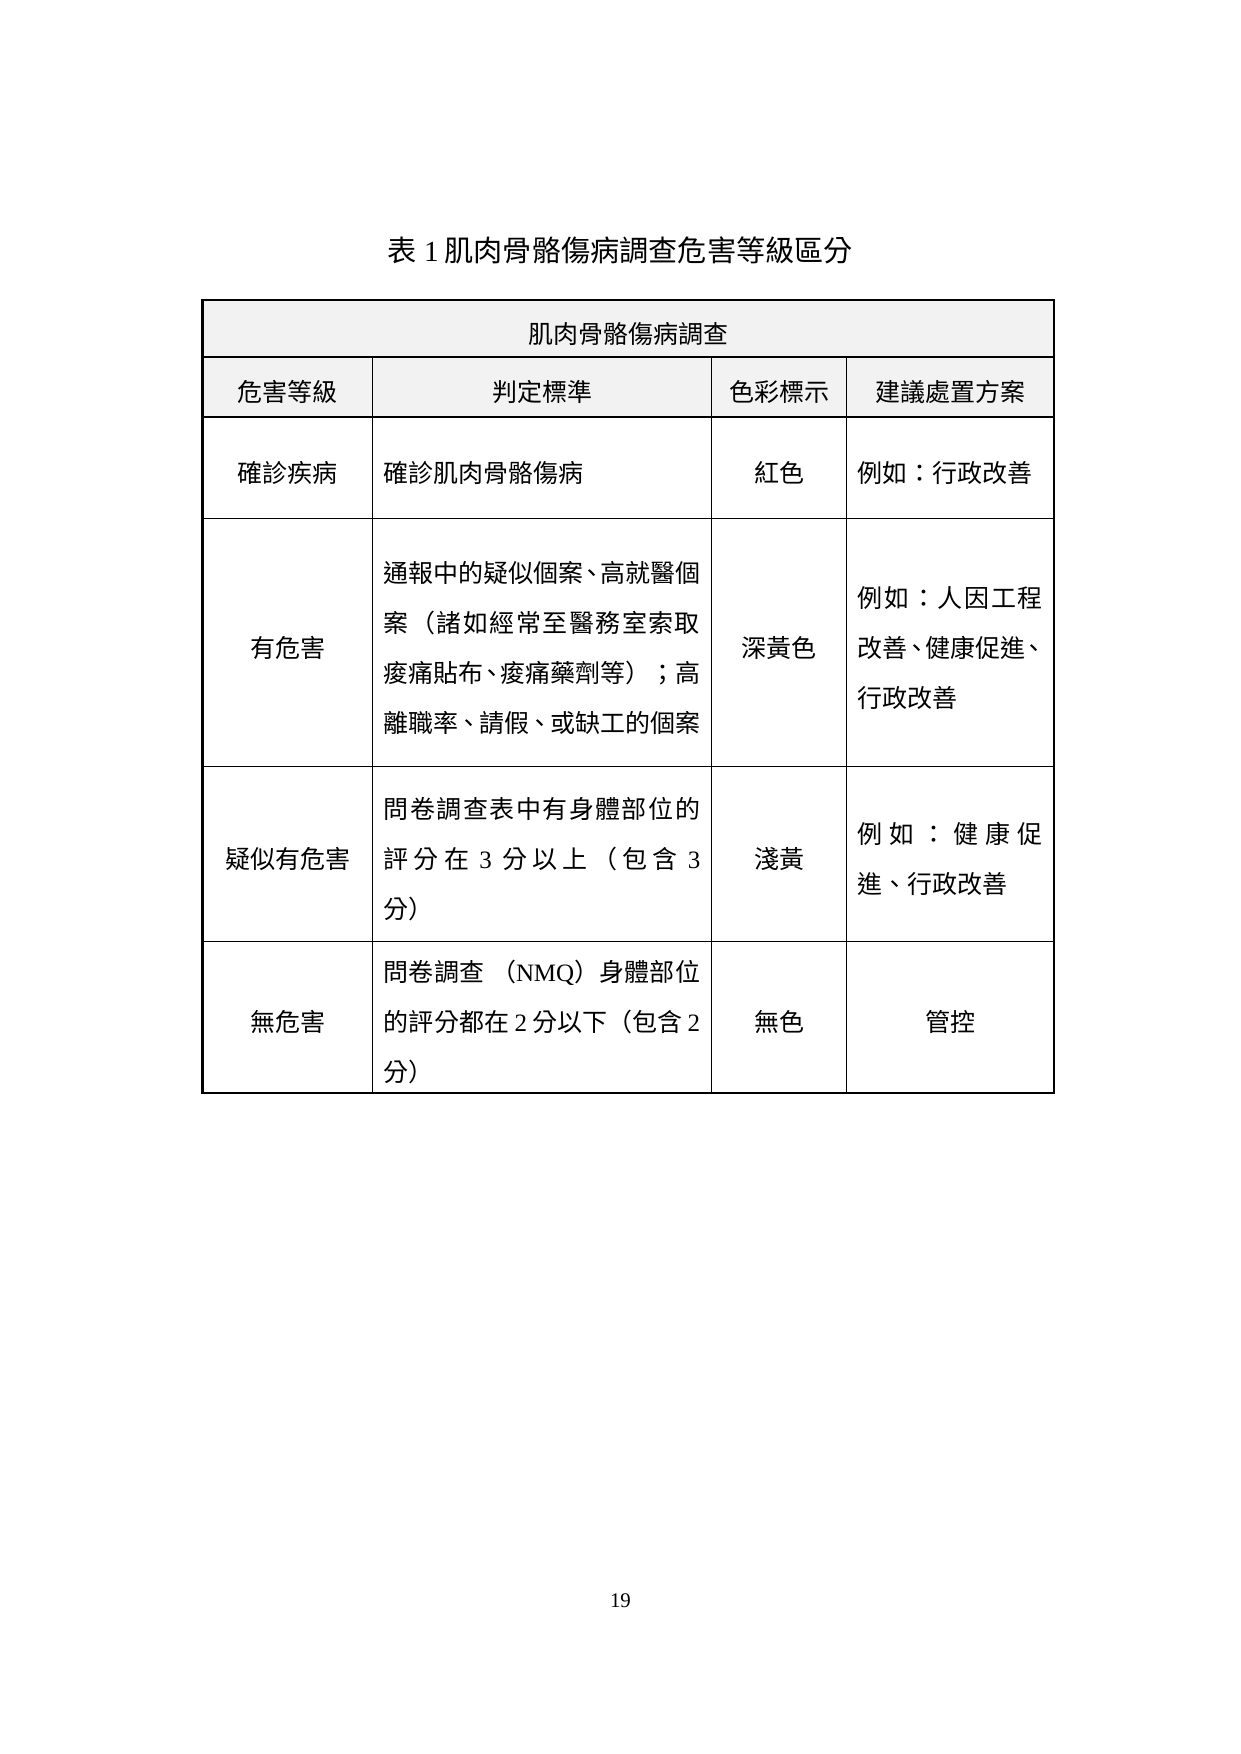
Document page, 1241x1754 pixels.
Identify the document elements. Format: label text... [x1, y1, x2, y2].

table_cell 建議處置方案 [847, 358, 1053, 416]
table_cell 確診肌肉骨骼傷病 [373, 418, 711, 518]
table_cell 危害等級 [204, 358, 372, 416]
table_cell 疑似有危害 [204, 767, 372, 941]
table_cell 色彩標示 [712, 358, 846, 416]
table_cell 例如：行政改善 [847, 418, 1053, 518]
table_cell 淺黃 [712, 767, 846, 941]
table_header 肌肉骨骼傷病調查 [204, 301, 1053, 356]
text 表 1肌肉骨骼傷病調查危害等級區分 [153, 228, 1087, 270]
table_cell 確診疾病 [204, 418, 372, 518]
table_cell 深黃色 [712, 519, 846, 766]
table_cell 無色 [712, 942, 846, 1092]
table_cell 問卷調查 （NMQ）身體部位的評分都在2分以下（包含2分） [373, 942, 711, 1092]
table_cell 判定標準 [373, 358, 711, 416]
table_cell 例如：人因工程改善、健康促進、行政改善 [847, 519, 1053, 766]
table_cell 無危害 [204, 942, 372, 1092]
table_cell 管控 [847, 942, 1053, 1092]
table_cell 紅色 [712, 418, 846, 518]
table_cell 問卷調查表中有身體部位的評分在3分以上（包含3分） [373, 767, 711, 941]
table_cell 有危害 [204, 519, 372, 766]
table_cell 通報中的疑似個案、高就醫個案（諸如經常至醫務室索取痠痛貼布、痠痛藥劑等）；高離職率、請假、或缺工的個案 [373, 519, 711, 766]
table_cell 例如：健康促進、行政改善 [847, 767, 1053, 941]
